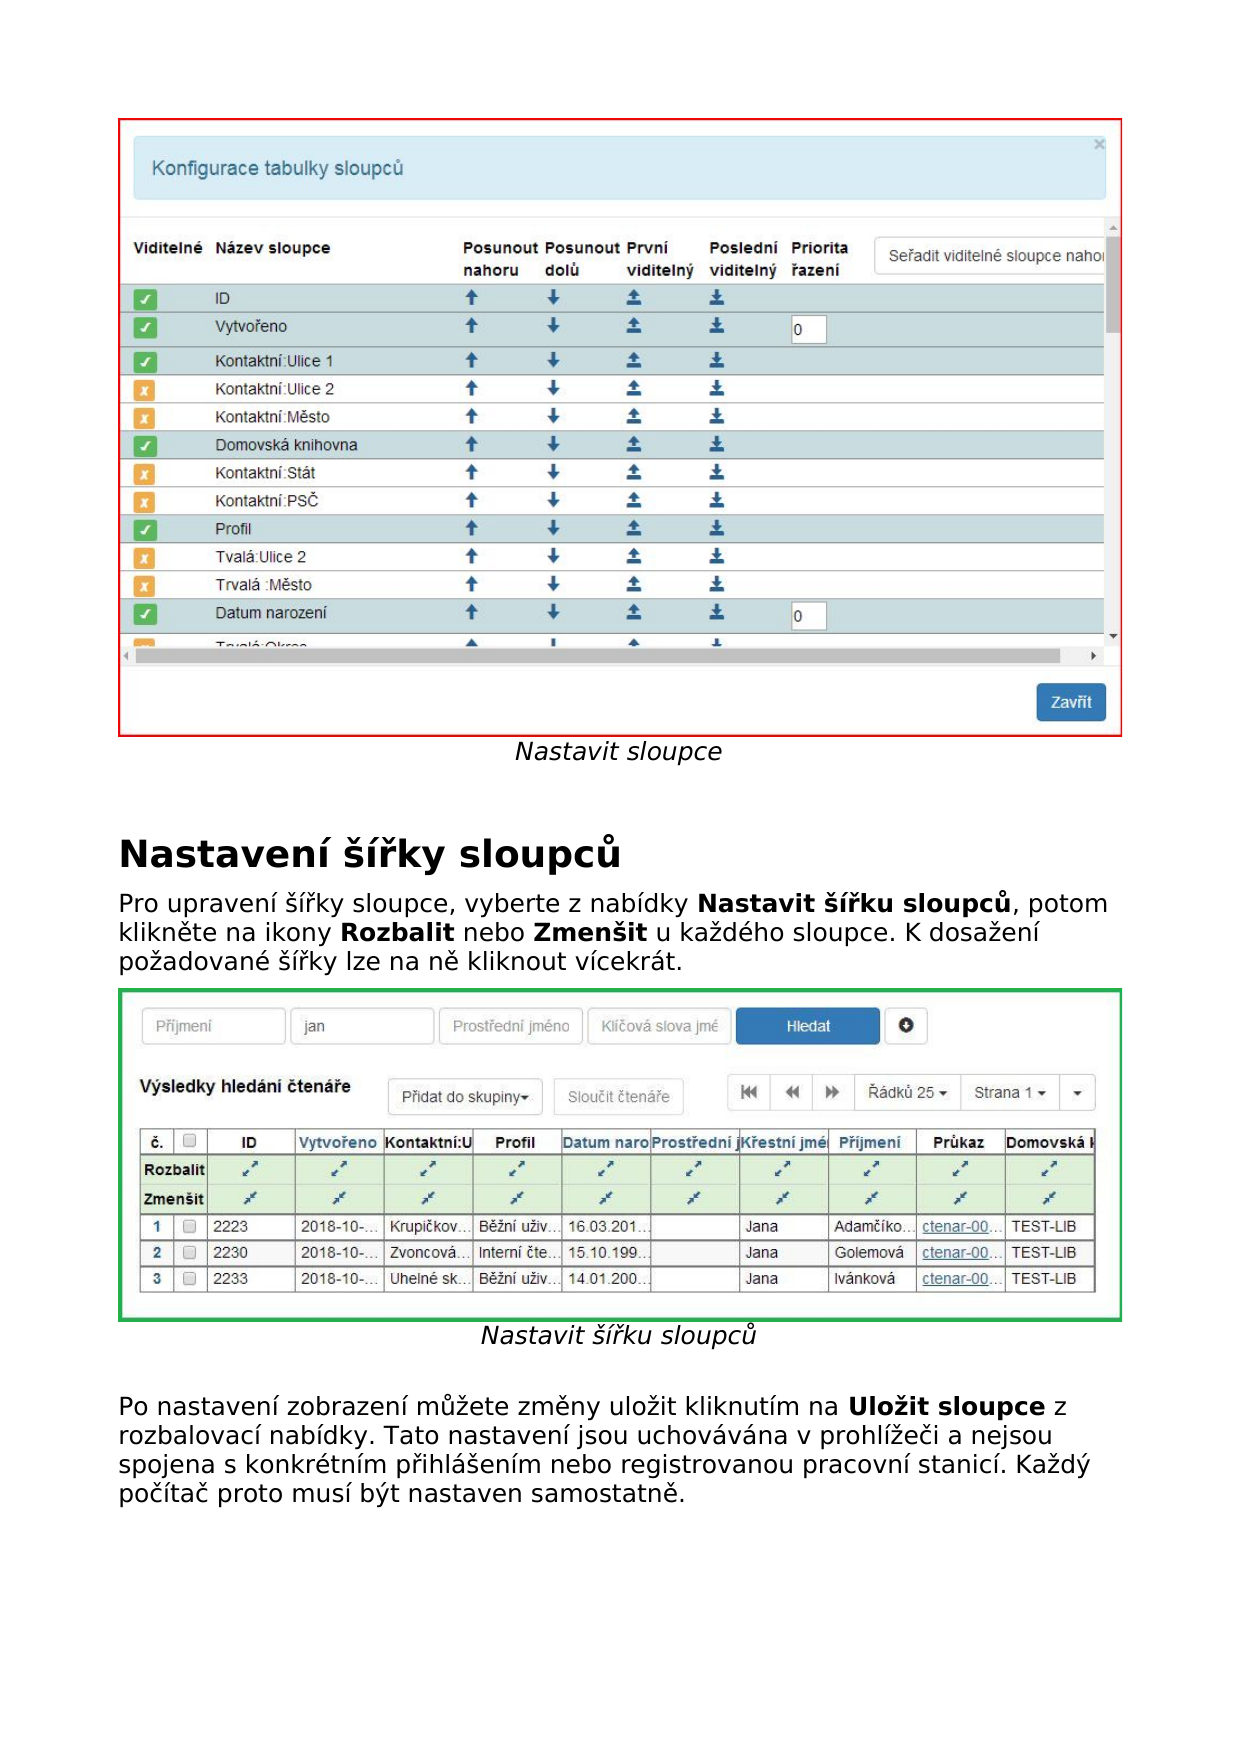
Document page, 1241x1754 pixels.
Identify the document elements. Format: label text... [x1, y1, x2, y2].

picture [118, 118, 1123, 737]
text Nastavit šířku sloupců [118, 1322, 1122, 1351]
subtitle Nastavení šířky sloupců [118, 833, 1122, 876]
picture [118, 988, 1123, 1322]
text Po nastavení zobrazení můžete změny uložit kliknutím na Uložit sloupce z rozbalovací nabídky. Tato nastavení jsou uchovávána v prohlížeči a nejsou spojena s konkrétním přihlášením nebo registrovanou pracovní stanicí. Každý počítač proto musí být nastaven samostatně. [118, 1392, 1122, 1509]
text Nastavit sloupce [118, 737, 1122, 766]
text Pro upravení šířky sloupce, vyberte z nabídky Nastavit šířku sloupců, potom klikněte na ikony Rozbalit nebo Zmenšit u každého sloupce. K dosažení požadované šířky lze na ně kliknout vícekrát. [118, 889, 1122, 976]
